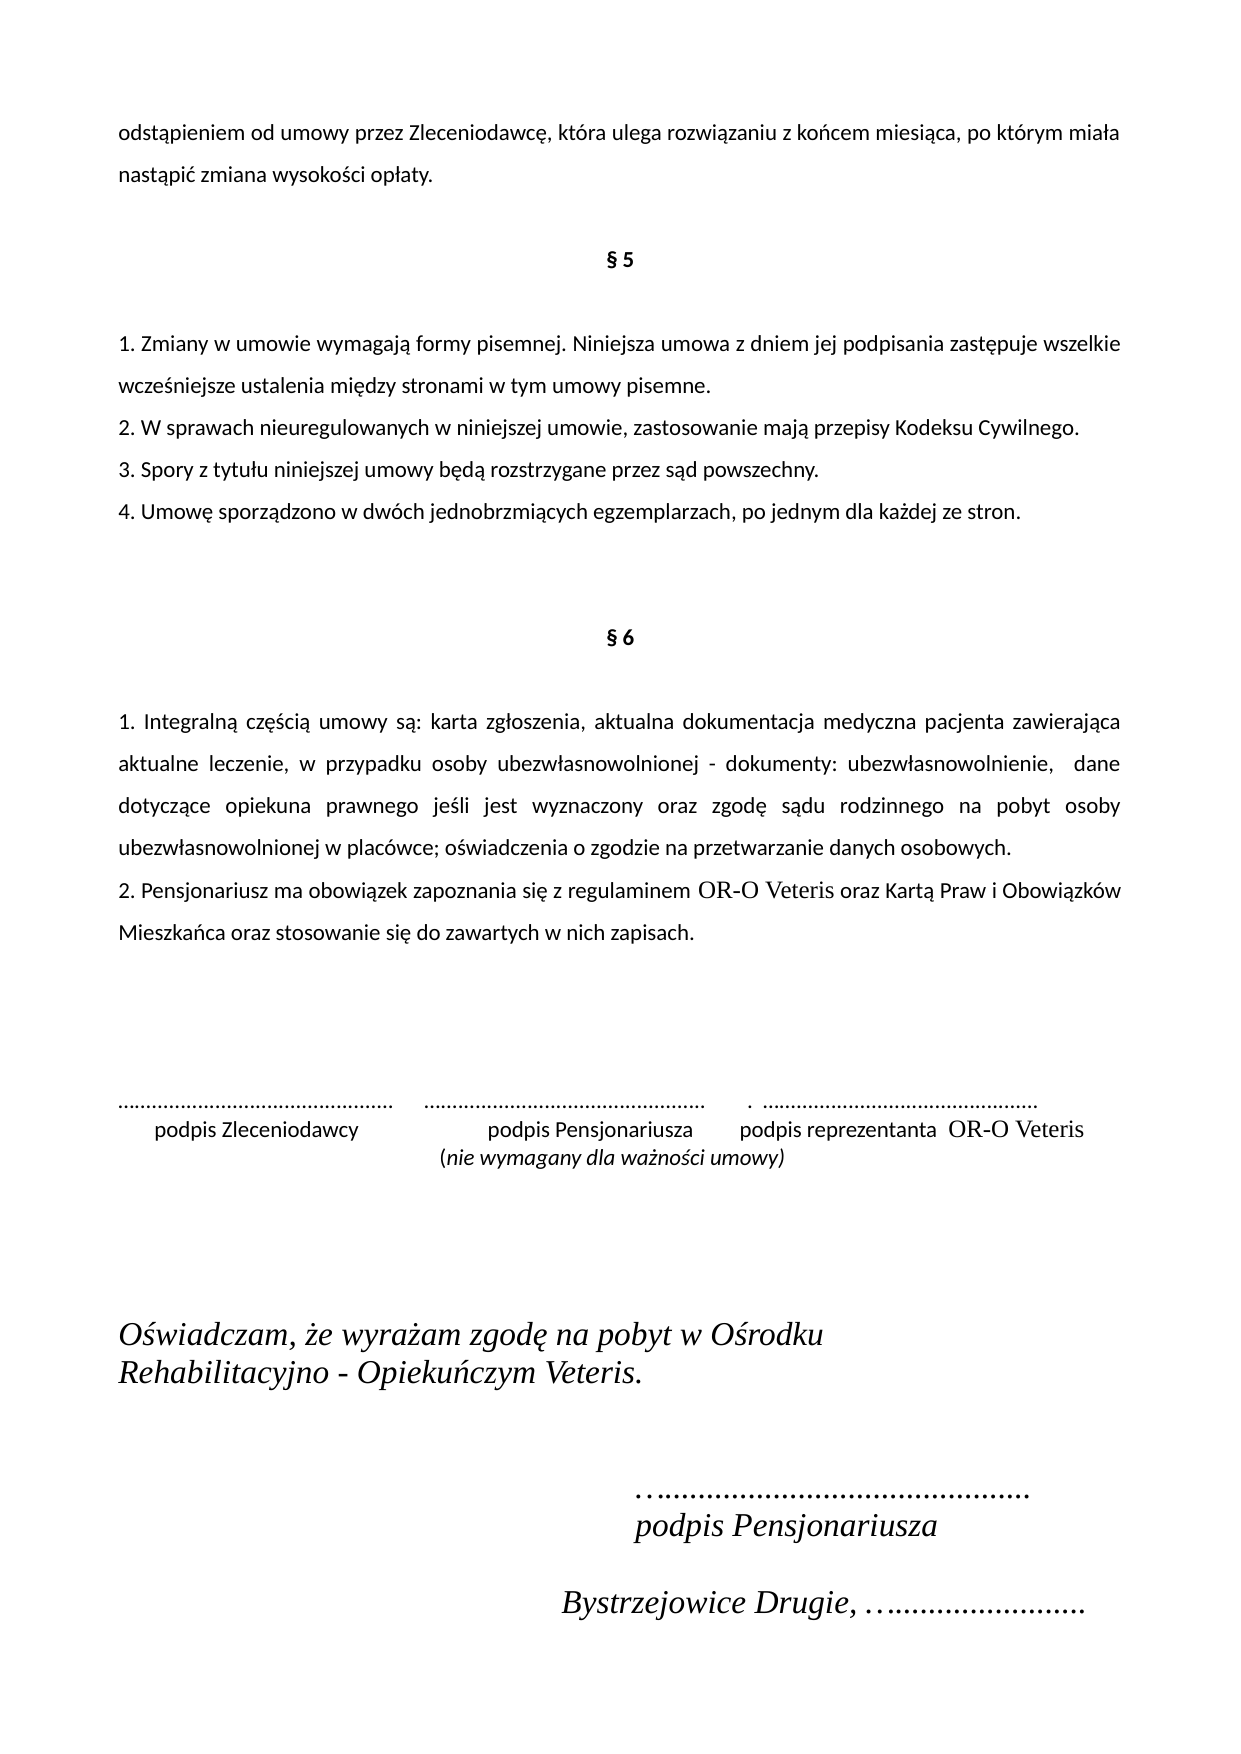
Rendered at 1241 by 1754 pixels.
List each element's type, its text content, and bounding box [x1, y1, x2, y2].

text 2. W sprawach nieuregulowanych w niniejszej umowie, zastosowanie mają przepisy Kodeksu Cywilnego. [118, 413, 1122, 441]
text § 5 [118, 245, 1122, 273]
text podpis Zleceniodawcy podpis Pensjonariusza podpis reprezentanta OR-O Veteris [118, 1114, 1122, 1143]
text Rehabilitacyjno - Opiekuńczym Veteris. [118, 1352, 1122, 1391]
text Oświadczam, że wyrażam zgodę na pobyt w Ośrodku [118, 1314, 1122, 1352]
text …............................................. ….............................................. . …............................................. [118, 1086, 1122, 1114]
text podpis Pensjonariusza [118, 1506, 1122, 1544]
text …............................................ [118, 1467, 1122, 1506]
text 1. Zmiany w umowie wymagają formy pisemnej. Niniejsza umowa z dniem jej podpisania zastępuje wszelkie wcześniejsze ustalenia między stronami w tym umowy pisemne. [118, 329, 1122, 399]
text 1. Integralną częścią umowy są: karta zgłoszenia, aktualna dokumentacja medyczna pacjenta zawierająca aktualne leczenie, w przypadku osoby ubezwłasnowolnionej - dokumenty: ubezwłasnowolnienie, dane dotyczące opiekuna prawnego jeśli jest wyznaczony oraz zgodę sądu rodzinnego na pobyt osoby ubezwłasnowolnionej w placówce; oświadczenia o zgodzie na przetwarzanie danych osobowych. [118, 707, 1122, 861]
text 4. Umowę sporządzono w dwóch jednobrzmiących egzemplarzach, po jednym dla każdej ze stron. [118, 497, 1122, 525]
text 3. Spory z tytułu niniejszej umowy będą rozstrzygane przez sąd powszechny. [118, 455, 1122, 483]
text § 6 [118, 623, 1122, 651]
text 2. Pensjonariusz ma obowiązek zapoznania się z regulaminem OR-O Veteris oraz Kartą Praw i Obowiązków Mieszkańca oraz stosowanie się do zawartych w nich zapisach. [118, 875, 1122, 946]
text odstąpieniem od umowy przez Zleceniodawcę, która ulega rozwiązaniu z końcem miesiąca, po którym miała nastąpić zmiana wysokości opłaty. [118, 118, 1122, 188]
text (nie wymagany dla ważności umowy) [118, 1143, 1122, 1171]
text Bystrzejowice Drugie, …....................... [118, 1582, 1122, 1621]
